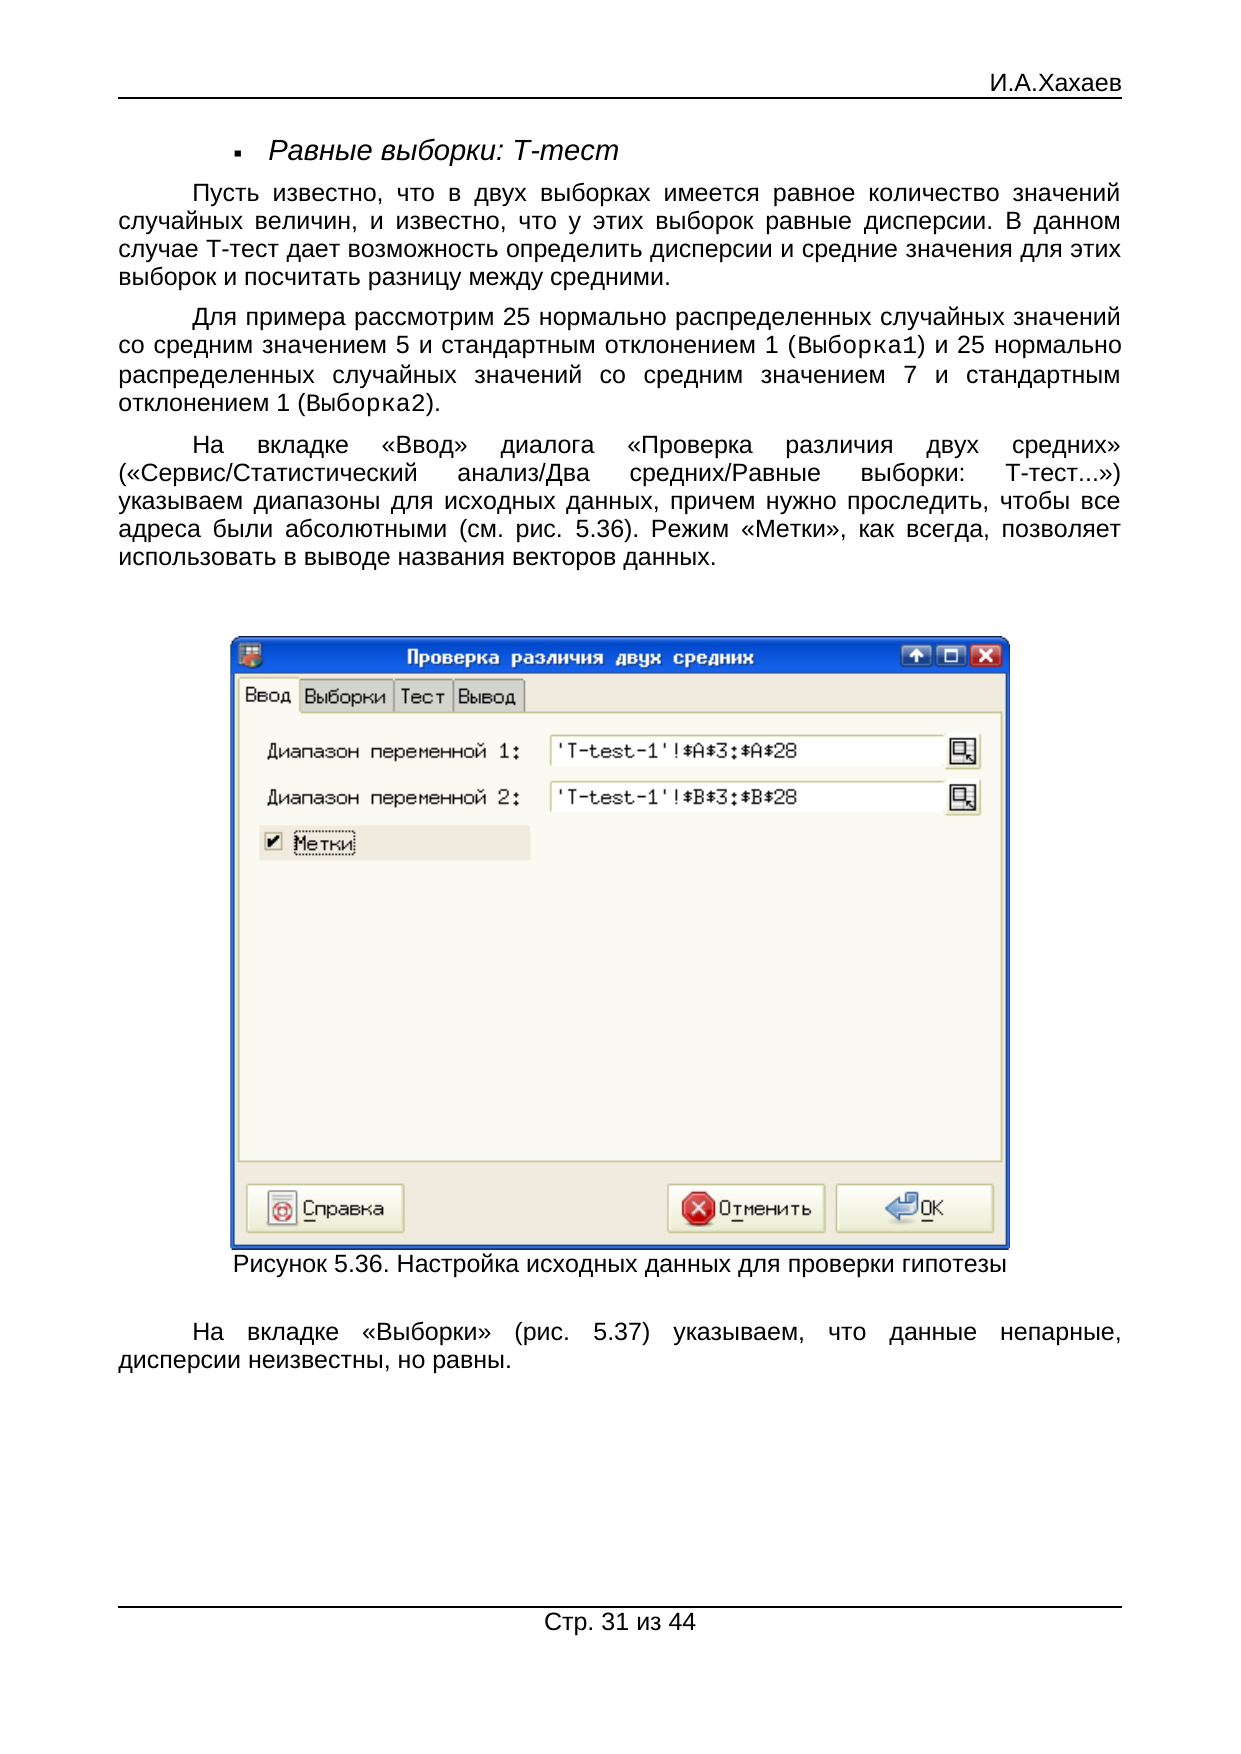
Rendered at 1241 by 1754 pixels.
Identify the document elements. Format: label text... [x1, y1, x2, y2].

subtitle Равные выборки: T-тест [231, 133, 1122, 166]
text Пусть известно, что в двух выборках имеется равное количество значений случайных величин, и известно, что у этих выборок равные дисперсии. В данном случае T-тест дает возможность определить дисперсии и средние значения для этих выборок и посчитать разницу между средними. [118, 179, 1122, 290]
text На вкладке «Ввод» диалога «Проверка различия двух средних» («Сервис/Статистический анализ/Два средних/Равные выборки: T-тест...») указываем диапазоны для исходных данных, причем нужно проследить, чтобы все адреса были абсолютными (см. рис. 5.36). Режим «Метки», как всегда, позволяет использовать в выводе названия векторов данных. [118, 431, 1122, 571]
text Рисунок 5.36. Настройка исходных данных для проверки гипотезы [230, 1250, 1010, 1278]
text Для примера рассмотрим 25 нормально распределенных случайных значений со средним значением 5 и стандартным отклонением 1 (Выборка1) и 25 нормально распределенных случайных значений со средним значением 7 и стандартным отклонением 1 (Выборка2). [118, 303, 1122, 419]
picture [230, 636, 1010, 1250]
text На вкладке «Выборки» (рис. 5.37) указываем, что данные непарные, дисперсии неизвестны, но равны. [118, 1318, 1122, 1374]
